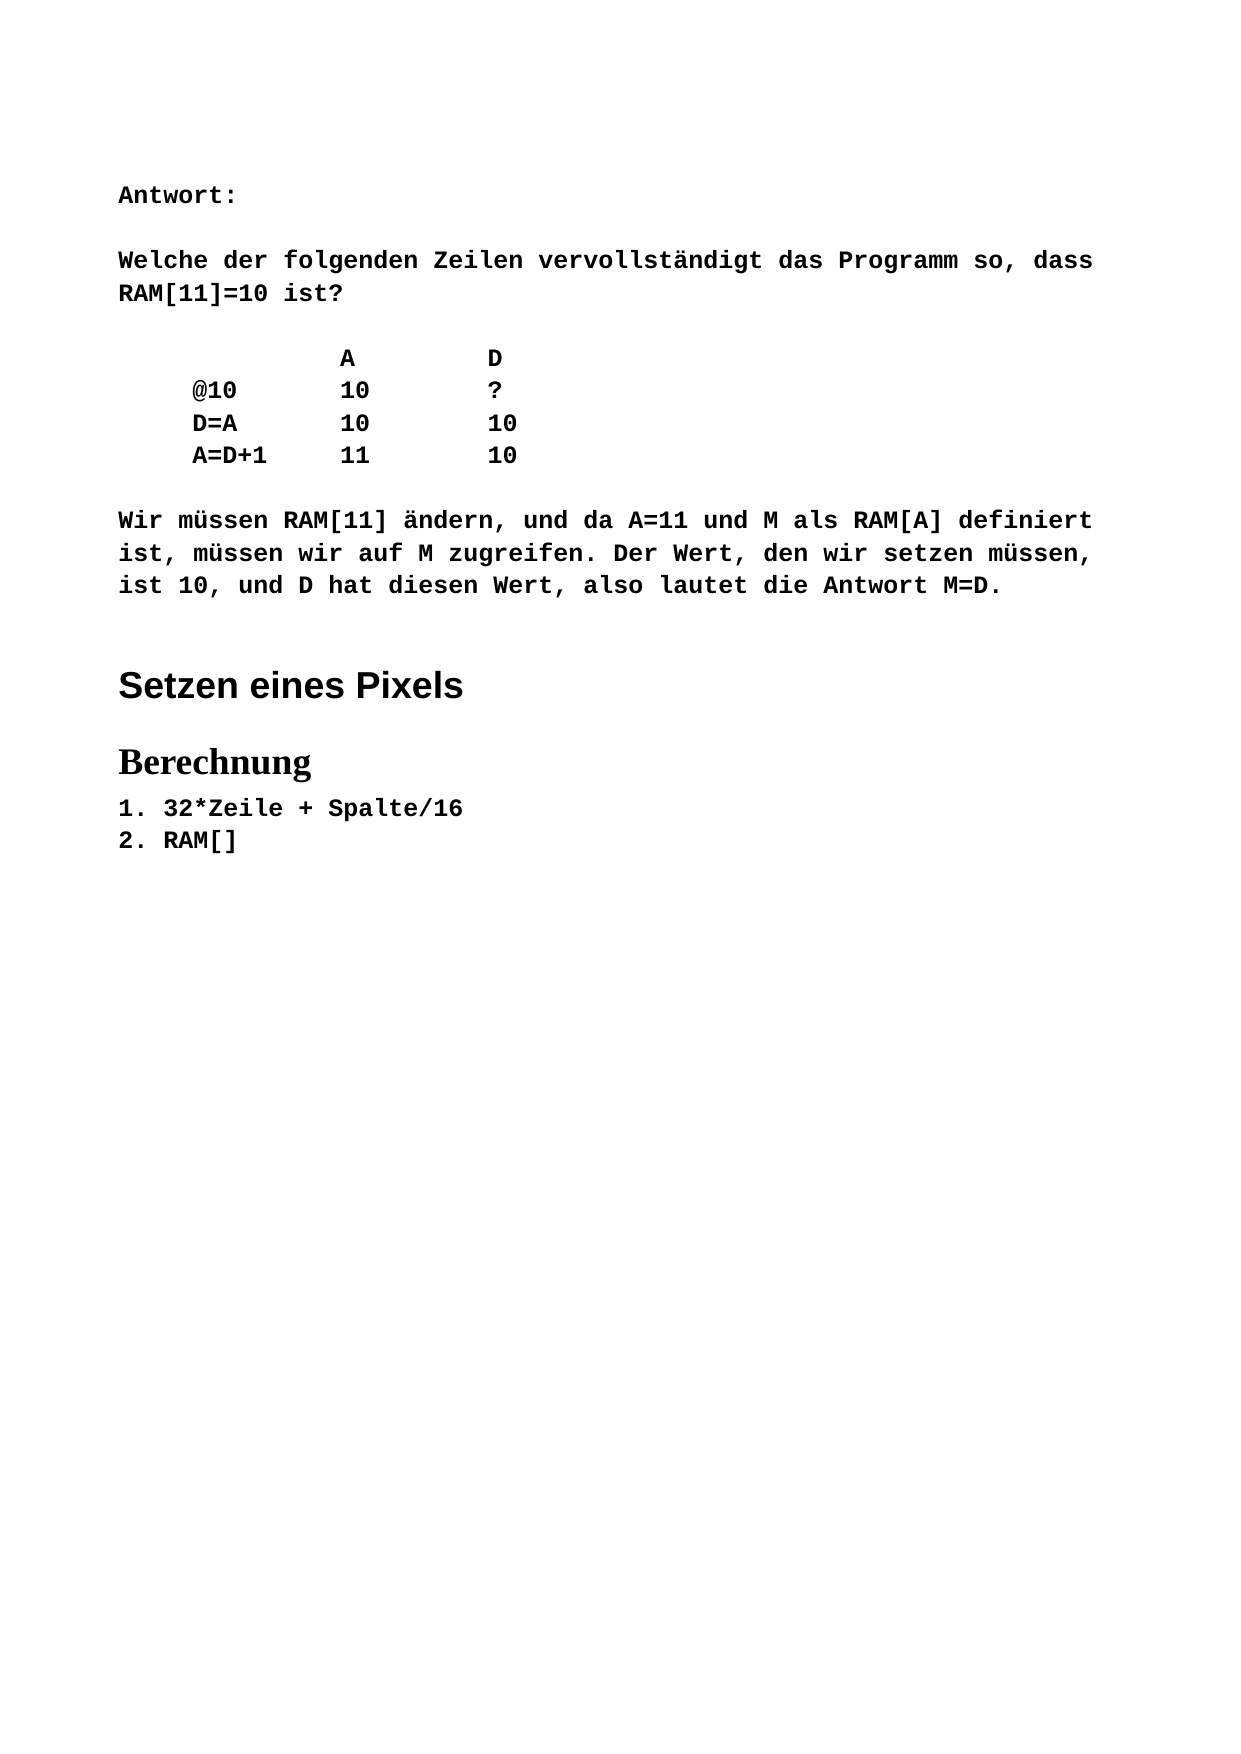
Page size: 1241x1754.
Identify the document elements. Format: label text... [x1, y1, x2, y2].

text Antwort: [118, 183, 1122, 211]
text 2. RAM[] [118, 828, 1122, 856]
text D=A 10 10 [118, 411, 1122, 439]
subtitle Berechnung [118, 739, 1122, 783]
text Welche der folgenden Zeilen vervollständigt das Programm so, dass RAM[11]=10 ist? [118, 248, 1122, 309]
text Wir müssen RAM[11] ändern, und da A=11 und M als RAM[A] definiert ist, müssen wir auf M zugreifen. Der Wert, den wir setzen müssen, ist 10, und D hat diesen Wert, also lautet die Antwort M=D. [118, 508, 1122, 601]
text A=D+1 11 10 [118, 443, 1122, 471]
text @10 10 ? [118, 378, 1122, 406]
text A D [118, 346, 1122, 374]
text 1. 32*Zeile + Spalte/16 [118, 795, 1122, 823]
subtitle Setzen eines Pixels [118, 663, 1122, 706]
